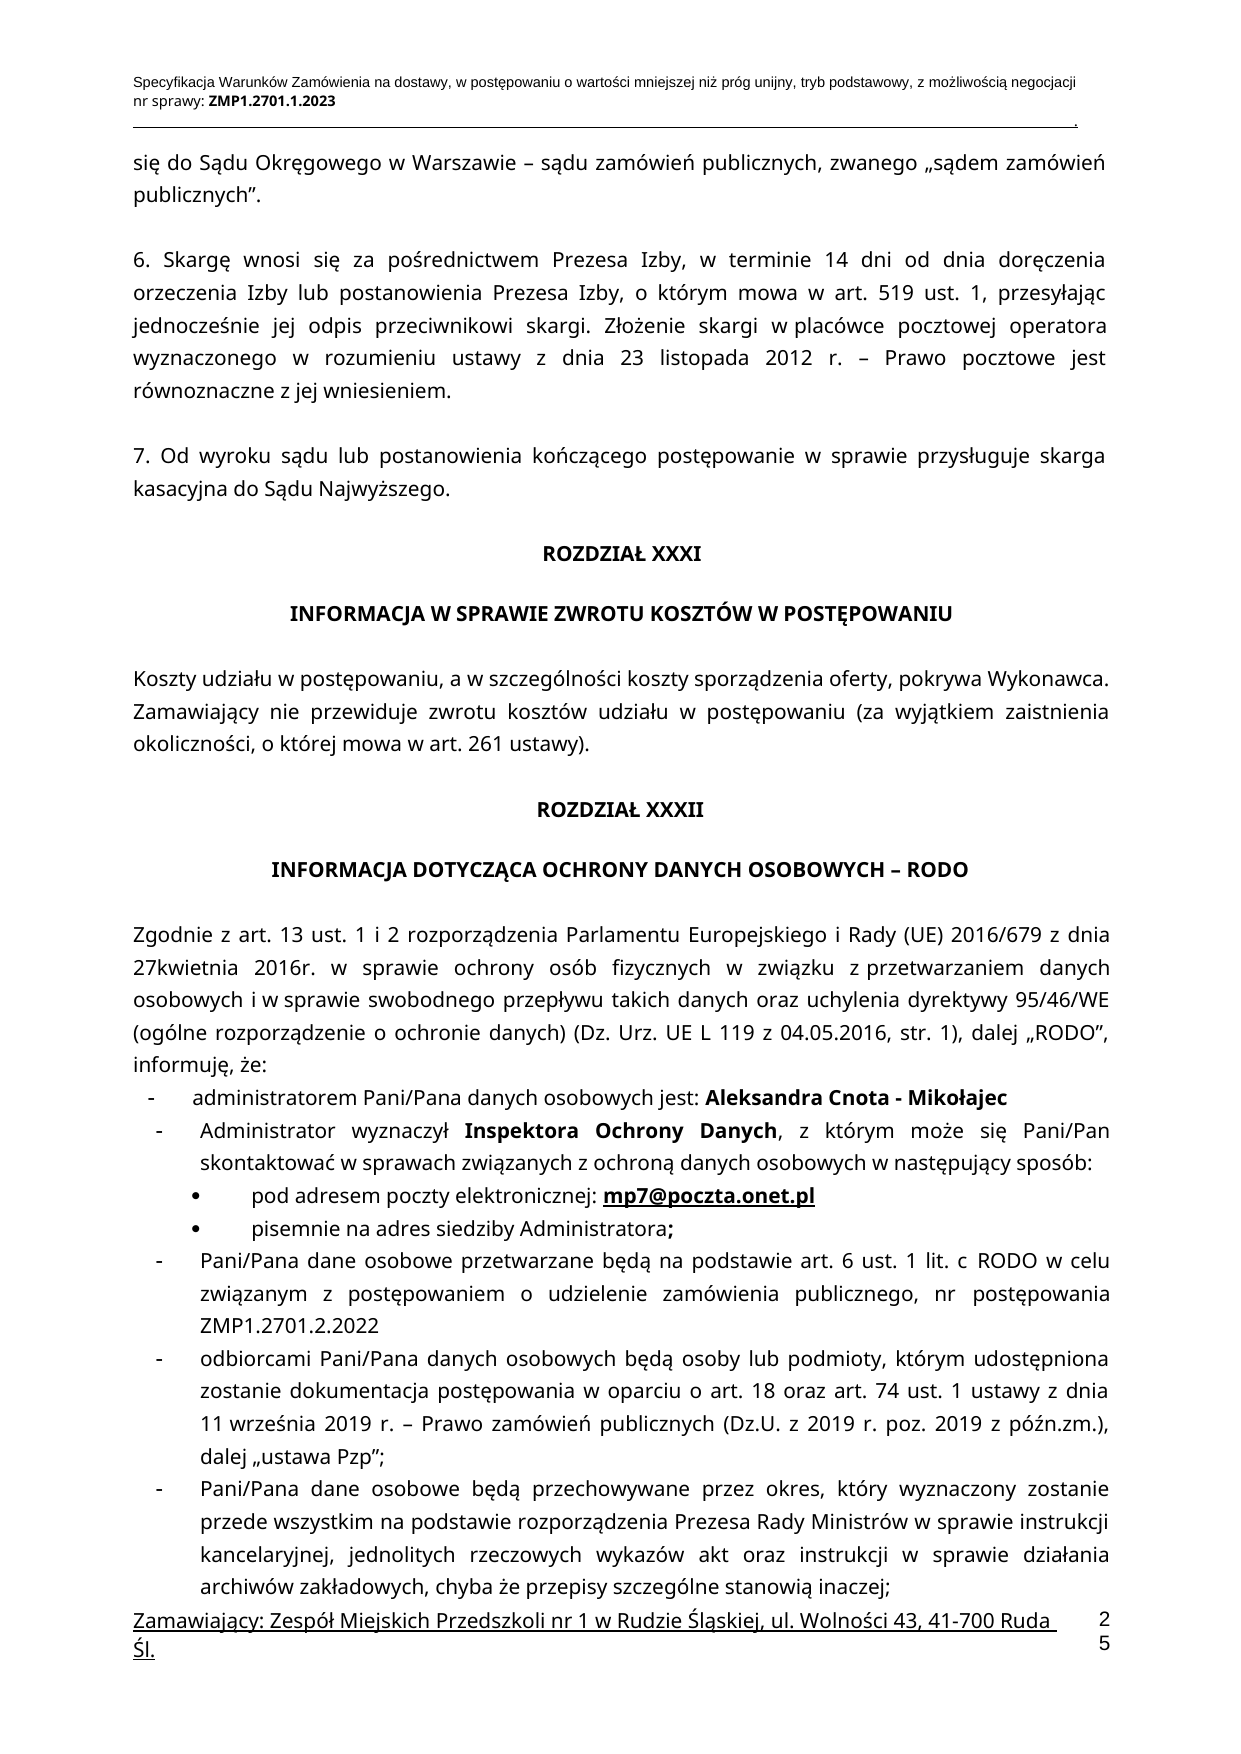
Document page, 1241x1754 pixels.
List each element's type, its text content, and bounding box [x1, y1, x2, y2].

text się do Sądu Okręgowego w Warszawie – sądu zamówień publicznych, zwanego „sądem zamówień publicznych”. [133, 148, 1107, 209]
text Koszty udziału w postępowaniu, a w szczególności koszty sporządzenia oferty, pokrywa Wykonawca. Zamawiający nie przewiduje zwrotu kosztów udziału w postępowaniu (za wyjątkiem zaistnienia okoliczności, o której mowa w art. 261 ustawy). [133, 664, 1110, 758]
text ROZDZIAŁ XXXI [133, 539, 1110, 567]
text ROZDZIAŁ XXXII [133, 795, 1107, 823]
text INFORMACJA DOTYCZĄCA OCHRONY DANYCH OSOBOWYCH – RODO [133, 855, 1107, 883]
text 7. Od wyroku sądu lub postanowienia kończącego postępowanie w sprawie przysługuje skarga kasacyjna do Sądu Najwyższego. [133, 441, 1107, 502]
list Pani/Pana dane osobowe przetwarzane będą na podstawie art. 6 ust. 1 lit. c RODO w celu związanym z postępowaniem o udzielenie zamówienia publicznego, nr postępowania ZMP1.2701.2.2022 [156, 1246, 1110, 1340]
text INFORMACJA W SPRAWIE ZWROTU KOSZTÓW W POSTĘPOWANIU [133, 599, 1110, 628]
list pisemnie na adres siedziby Administratora; [192, 1214, 1110, 1242]
text 6. Skargę wnosi się za pośrednictwem Prezesa Izby, w terminie 14 dni od dnia doręczenia orzeczenia Izby lub postanowienia Prezesa Izby, o którym mowa w art. 519 ust. 1, przesyłając jednocześnie jej odpis przeciwnikowi skargi. Złożenie skargi w placówce pocztowej operatora wyznaczonego w rozumieniu ustawy z dnia 23 listopada 2012 r. – Prawo pocztowe jest równoznaczne z jej wniesieniem. [133, 246, 1107, 404]
list Pani/Pana dane osobowe będą przechowywane przez okres, który wyznaczony zostanie przede wszystkim na podstawie rozporządzenia Prezesa Rady Ministrów w sprawie instrukcji kancelaryjnej, jednolitych rzeczowych wykazów akt oraz instrukcji w sprawie działania archiwów zakładowych, chyba że przepisy szczególne stanowią inaczej; [156, 1474, 1110, 1601]
text Zgodnie z art. 13 ust. 1 i 2 rozporządzenia Parlamentu Europejskiego i Rady (UE) 2016/679 z dnia 27kwietnia 2016r. w sprawie ochrony osób fizycznych w związku z przetwarzaniem danych osobowych i w sprawie swobodnego przepływu takich danych oraz uchylenia dyrektywy 95/46/WE (ogólne rozporządzenie o ochronie danych) (Dz. Urz. UE L 119 z 04.05.2016, str. 1), dalej „RODO”, informuję, że: [133, 920, 1110, 1079]
list Administrator wyznaczył Inspektora Ochrony Danych, z którym może się Pani/Pan skontaktować w sprawach związanych z ochroną danych osobowych w następujący sposób: [156, 1116, 1110, 1177]
list administratorem Pani/Pana danych osobowych jest: Aleksandra Cnota - Mikołajec [148, 1083, 1110, 1112]
list pod adresem poczty elektronicznej: mp7@poczta.onet.pl [192, 1181, 1110, 1209]
list odbiorcami Pani/Pana danych osobowych będą osoby lub podmioty, którym udostępniona zostanie dokumentacja postępowania w oparciu o art. 18 oraz art. 74 ust. 1 ustawy z dnia 11 września 2019 r. – Prawo zamówień publicznych (Dz.U. z 2019 r. poz. 2019 z późn.zm.), dalej „ustawa Pzp”; [156, 1344, 1110, 1470]
